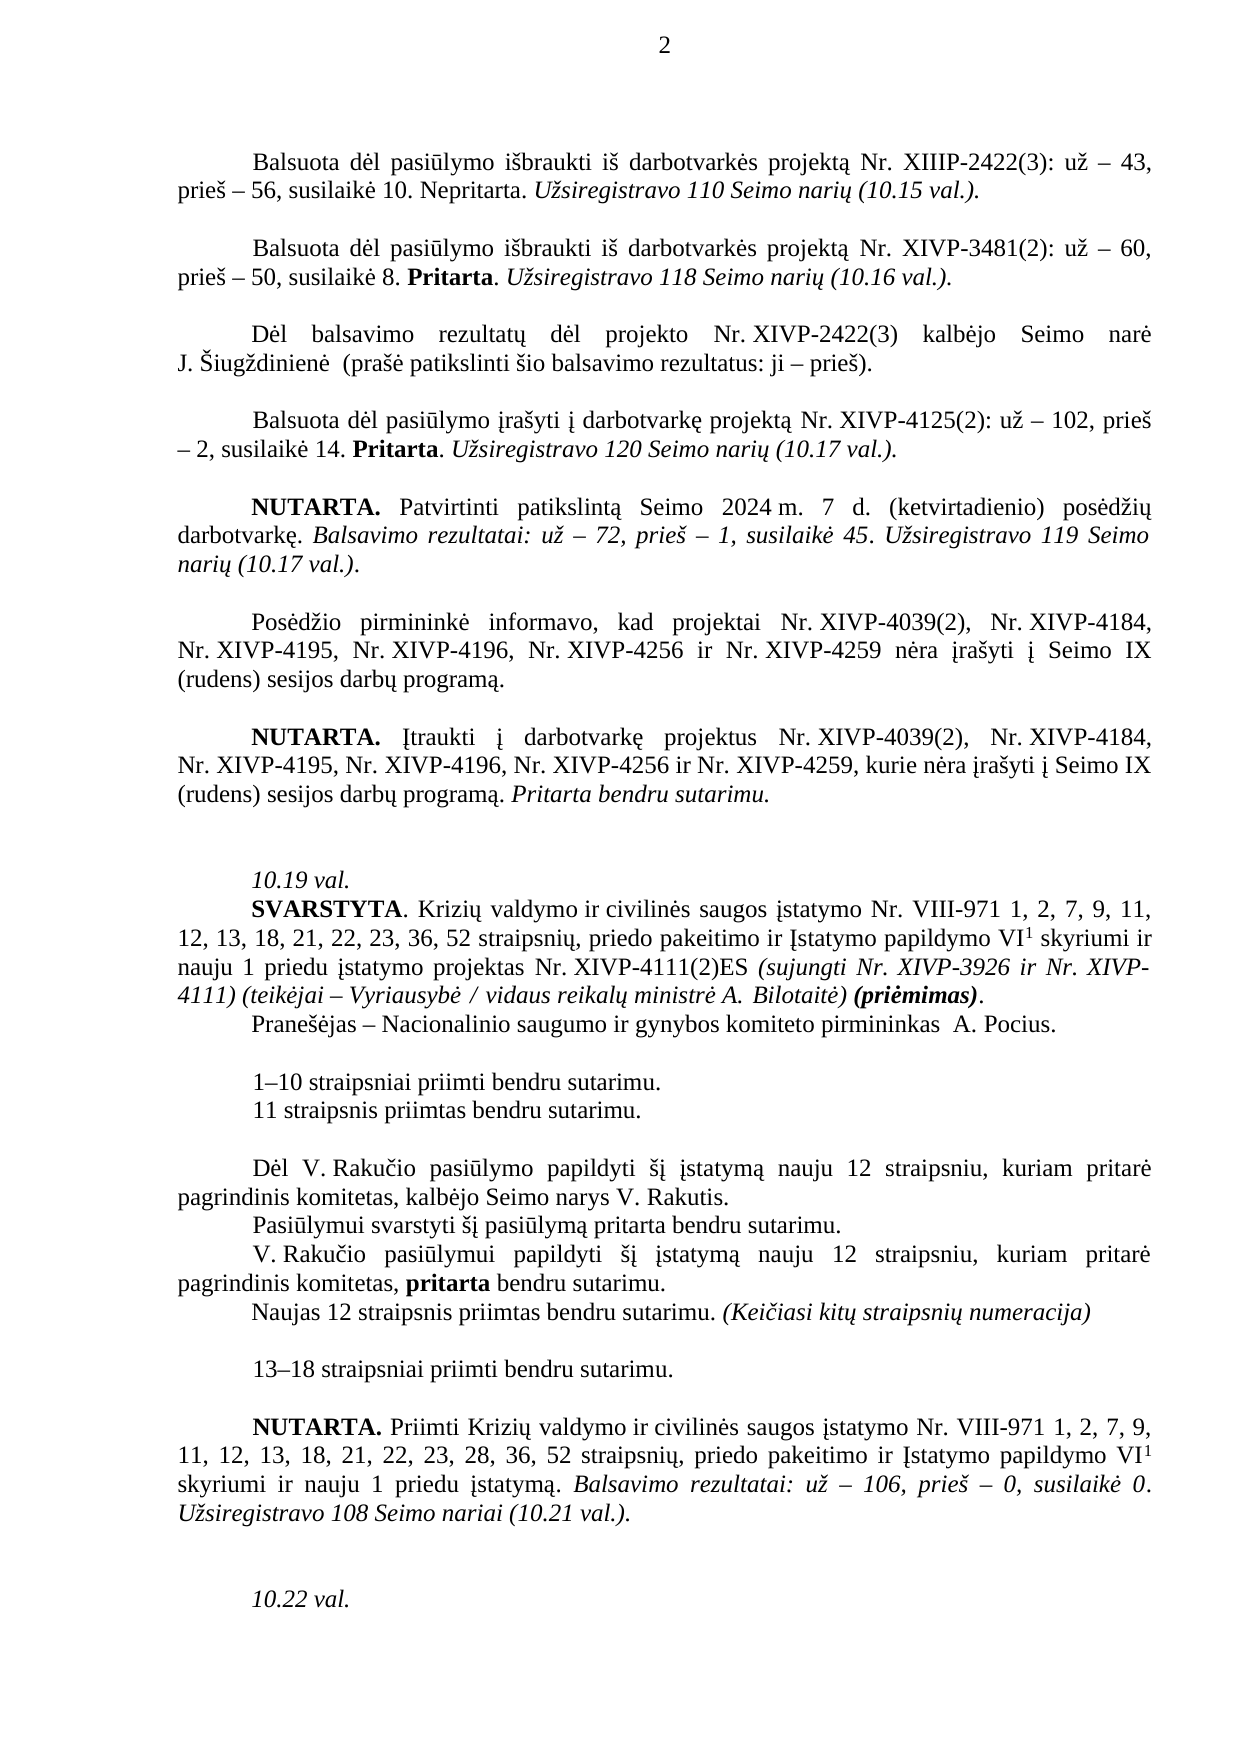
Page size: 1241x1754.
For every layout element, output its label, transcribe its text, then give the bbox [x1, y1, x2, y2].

text 1–10 straipsniai priimti bendru sutarimu. [177, 1067, 1152, 1096]
text 10.22 val. [177, 1584, 1152, 1613]
text Posėdžio pirmininkė informavo, kad projektai Nr. XIVP-4039(2), Nr. XIVP-4184, Nr. XIVP-4195, Nr. XIVP-4196, Nr. XIVP-4256 ir Nr. XIVP-4259 nėra įrašyti į Seimo IX (rudens) sesijos darbų programą. [177, 607, 1152, 693]
text 13–18 straipsniai priimti bendru sutarimu. [177, 1354, 1152, 1383]
text NUTARTA. Priimti Krizių valdymo ir civilinės saugos įstatymo Nr. VIII-971 1, 2, 7, 9, 11, 12, 13, 18, 21, 22, 23, 28, 36, 52 straipsnių, priedo pakeitimo ir Įstatymo papildymo VI1 skyriumi ir nauju 1 priedu įstatymą. Balsavimo rezultatai: už – 106, prieš – 0, susilaikė 0. Užsiregistravo 108 Seimo nariai (10.21 val.). [177, 1412, 1152, 1527]
text Balsuota dėl pasiūlymo įrašyti į darbotvarkę projektą Nr. XIVP-4125(2): už – 102, prieš – 2, susilaikė 14. Pritarta. Užsiregistravo 120 Seimo narių (10.17 val.). [177, 406, 1152, 463]
text Balsuota dėl pasiūlymo išbraukti iš darbotvarkės projektą Nr. XIVP-3481(2): už – 60, prieš – 50, susilaikė 8. Pritarta. Užsiregistravo 118 Seimo narių (10.16 val.). [177, 233, 1152, 291]
text Pasiūlymui svarstyti šį pasiūlymą pritarta bendru sutarimu. [177, 1211, 1152, 1239]
text Balsuota dėl pasiūlymo išbraukti iš darbotvarkės projektą Nr. XIIIP-2422(3): už – 43, prieš – 56, susilaikė 10. Nepritarta. Užsiregistravo 110 Seimo narių (10.15 val.). [177, 147, 1152, 204]
text NUTARTA. Patvirtinti patikslintą Seimo 2024 m. 7 d. (ketvirtadienio) posėdžių darbotvarkę. Balsavimo rezultatai: už – 72, prieš – 1, susilaikė 45. Užsiregistravo 119 Seimo narių (10.17 val.). [177, 492, 1152, 578]
text SVARSTYTA. Krizių valdymo ir civilinės saugos įstatymo Nr. VIII-971 1, 2, 7, 9, 11, 12, 13, 18, 21, 22, 23, 36, 52 straipsnių, priedo pakeitimo ir Įstatymo papildymo VI1 skyriumi ir nauju 1 priedu įstatymo projektas Nr. XIVP-4111(2)ES (sujungti Nr. XIVP-3926 ir Nr. XIVP-4111) (teikėjai – Vyriausybė / vidaus reikalų ministrė A. Bilotaitė) (priėmimas). [177, 894, 1152, 1009]
text Pranešėjas – Nacionalinio saugumo ir gynybos komiteto pirmininkas A. Pocius. [177, 1009, 1152, 1038]
text V. Rakučio pasiūlymui papildyti šį įstatymą nauju 12 straipsniu, kuriam pritarė pagrindinis komitetas, pritarta bendru sutarimu. [177, 1239, 1152, 1297]
text Naujas 12 straipsnis priimtas bendru sutarimu. (Keičiasi kitų straipsnių numeracija) [177, 1297, 1152, 1326]
text Dėl V. Rakučio pasiūlymo papildyti šį įstatymą nauju 12 straipsniu, kuriam pritarė pagrindinis komitetas, kalbėjo Seimo narys V. Rakutis. [177, 1153, 1152, 1211]
text NUTARTA. Įtraukti į darbotvarkę projektus Nr. XIVP-4039(2), Nr. XIVP-4184, Nr. XIVP-4195, Nr. XIVP-4196, Nr. XIVP-4256 ir Nr. XIVP-4259, kurie nėra įrašyti į Seimo IX (rudens) sesijos darbų programą. Pritarta bendru sutarimu. [177, 722, 1152, 808]
text 10.19 val. [177, 866, 1152, 894]
text 11 straipsnis priimtas bendru sutarimu. [177, 1096, 1152, 1124]
text Dėl balsavimo rezultatų dėl projekto Nr. XIVP-2422(3) kalbėjo Seimo narė J. Šiugždinienė (prašė patikslinti šio balsavimo rezultatus: ji – prieš). [177, 319, 1152, 377]
